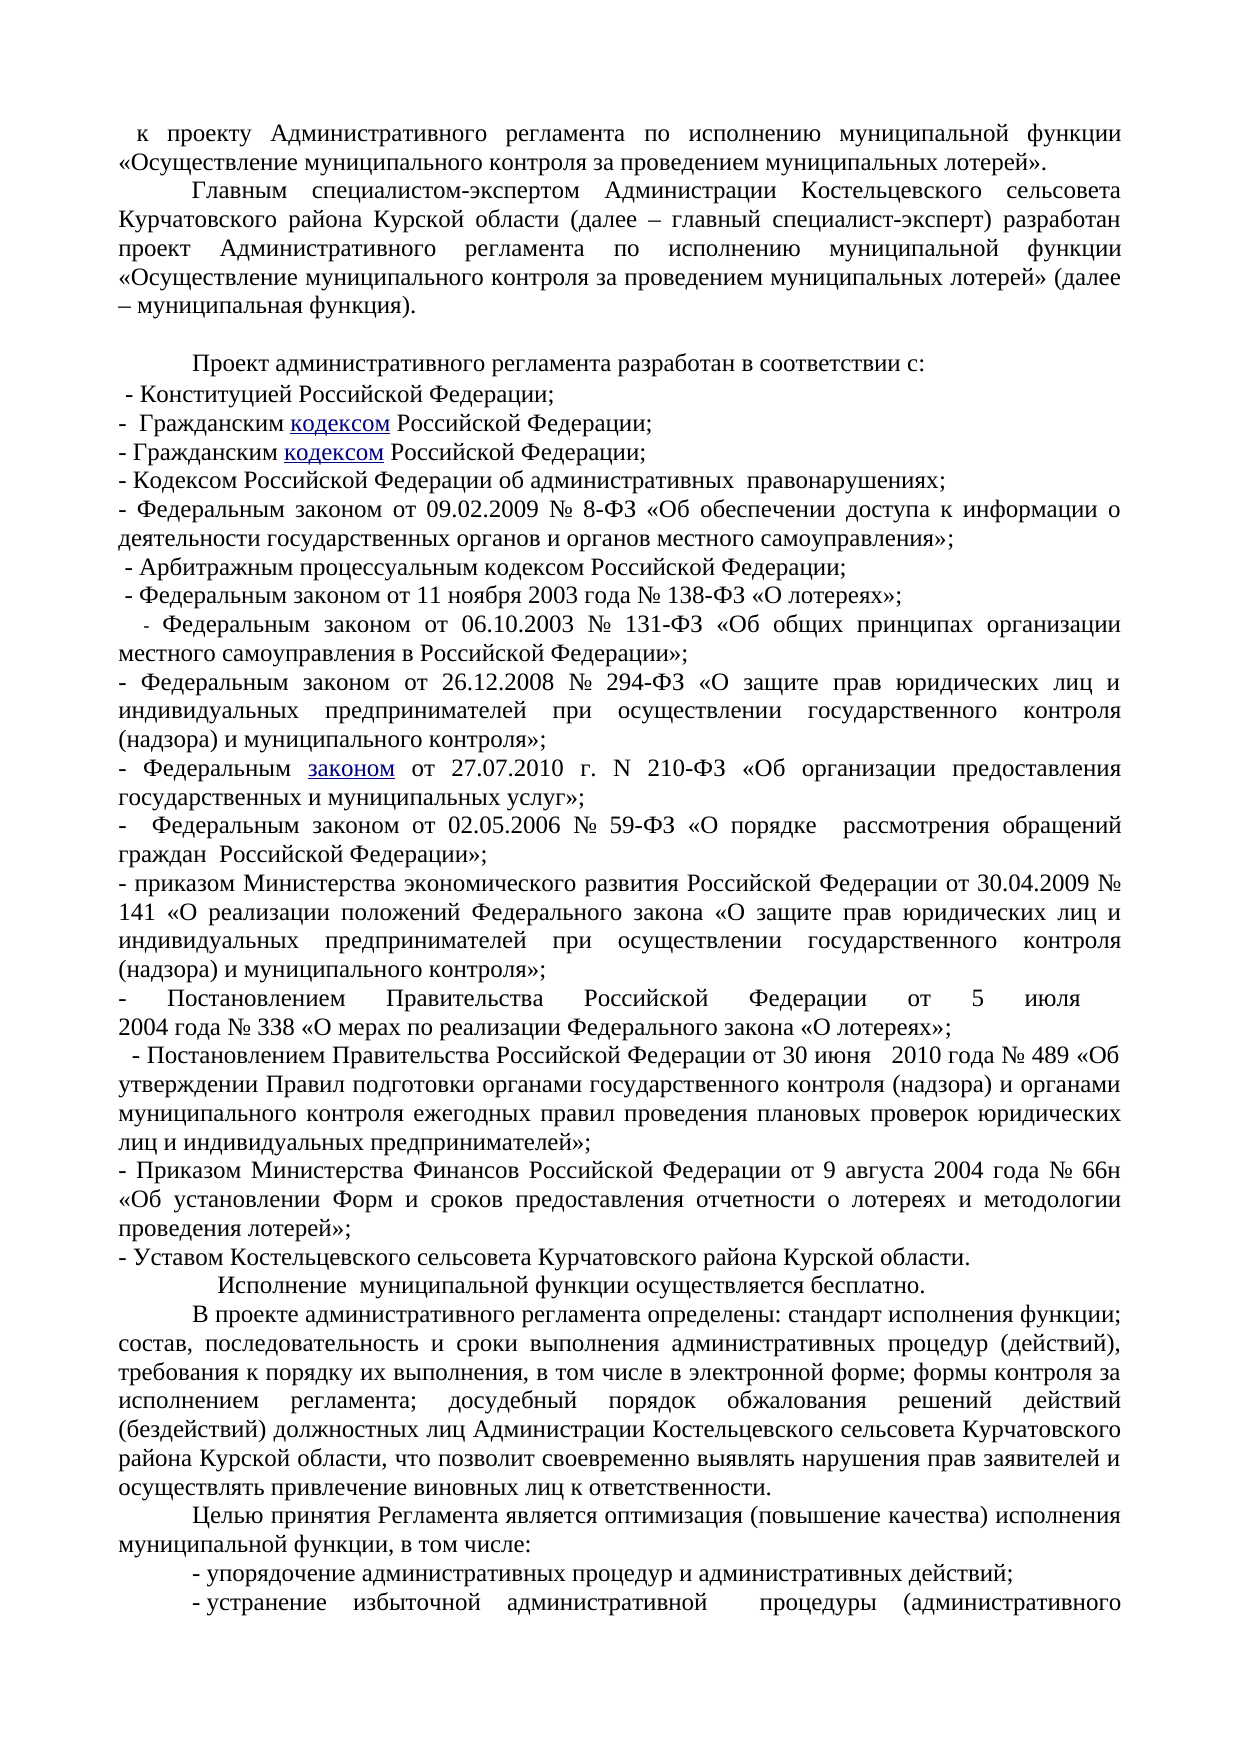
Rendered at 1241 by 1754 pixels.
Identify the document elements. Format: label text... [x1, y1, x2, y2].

text к проекту Административного регламента по исполнению муниципальной функции «Осуществление муниципального контроля за проведением муниципальных лотерей». [118, 118, 1122, 176]
text - Приказом Министерства Финансов Российской Федерации от 9 августа 2004 года № 66н «Об установлении Форм и сроков предоставления отчетности о лотереях и методологии проведения лотерей»; [118, 1156, 1122, 1242]
text - Федеральным законом от 11 ноября 2003 года № 138-ФЗ «О лотереях»; [118, 581, 1122, 609]
text Исполнение муниципальной функции осуществляется бесплатно. [118, 1271, 1122, 1299]
text - Уставом Костельцевского сельсовета Курчатовского района Курской области. [118, 1242, 1122, 1271]
text - Кодексом Российской Федерации об административных правонарушениях; [118, 466, 1122, 494]
text - Постановлением Правительства Российской Федерации от 30 июня 2010 года № 489 «Об утверждении Правил подготовки органами государственного контроля (надзора) и органами муниципального контроля ежегодных правил проведения плановых проверок юридических лиц и индивидуальных предпринимателей»; [118, 1041, 1122, 1156]
text В проекте административного регламента определены: стандарт исполнения функции; состав, последовательность и сроки выполнения административных процедур (действий), требования к порядку их выполнения, в том числе в электронной форме; формы контроля за исполнением регламента; досудебный порядок обжалования решений действий (бездействий) должностных лиц Администрации Костельцевского сельсовета Курчатовского района Курской области, что позволит своевременно выявлять нарушения прав заявителей и осуществлять привлечение виновных лиц к ответственности. [118, 1299, 1122, 1501]
text - Гражданским кодексом Российской Федерации; [118, 408, 1122, 437]
text Проект административного регламента разработан в соответствии с: [192, 348, 1122, 377]
text - приказом Министерства экономического развития Российской Федерации от 30.04.2009 № 141 «О реализации положений Федерального закона «О защите прав юридических лиц и индивидуальных предпринимателей при осуществлении государственного контроля (надзора) и муниципального контроля»; [118, 868, 1122, 983]
text - Федеральным законом от 27.07.2010 г. N 210-ФЗ «Об организации предоставления государственных и муниципальных услуг»; [118, 753, 1122, 811]
text Целью принятия Регламента является оптимизация (повышение качества) исполнения муниципальной функции, в том числе: [118, 1501, 1122, 1558]
text - Федеральным законом от 06.10.2003 № 131-ФЗ «Об общих принципах организации местного самоуправления в Российской Федерации»; [118, 609, 1122, 667]
text - упорядочение административных процедур и административных действий; [118, 1558, 1122, 1587]
text - Гражданским кодексом Российской Федерации; [118, 437, 1122, 466]
text - Конституцией Российской Федерации; [118, 377, 1122, 408]
text - Постановлением Правительства Российской Федерации от 5 июля 2004 года № 338 «О мерах по реализации Федерального закона «О лотереях»; [118, 983, 1122, 1041]
text - устранение избыточной административной процедуры (административного [118, 1587, 1122, 1616]
text - Федеральным законом от 26.12.2008 № 294-ФЗ «О защите прав юридических лиц и индивидуальных предпринимателей при осуществлении государственного контроля (надзора) и муниципального контроля»; [118, 667, 1122, 753]
text - Федеральным законом от 09.02.2009 № 8-ФЗ «Об обеспечении доступа к информации о деятельности государственных органов и органов местного самоуправления»; [118, 494, 1122, 552]
text Главным специалистом-экспертом Администрации Костельцевского сельсовета Курчатовского района Курской области (далее – главный специалист-эксперт) разработан проект Административного регламента по исполнению муниципальной функции «Осуществление муниципального контроля за проведением муниципальных лотерей» (далее – муниципальная функция). [118, 176, 1122, 319]
text - Федеральным законом от 02.05.2006 № 59-ФЗ «О порядке рассмотрения обращений граждан Российской Федерации»; [118, 811, 1122, 868]
text - Арбитражным процессуальным кодексом Российской Федерации; [118, 552, 1122, 581]
